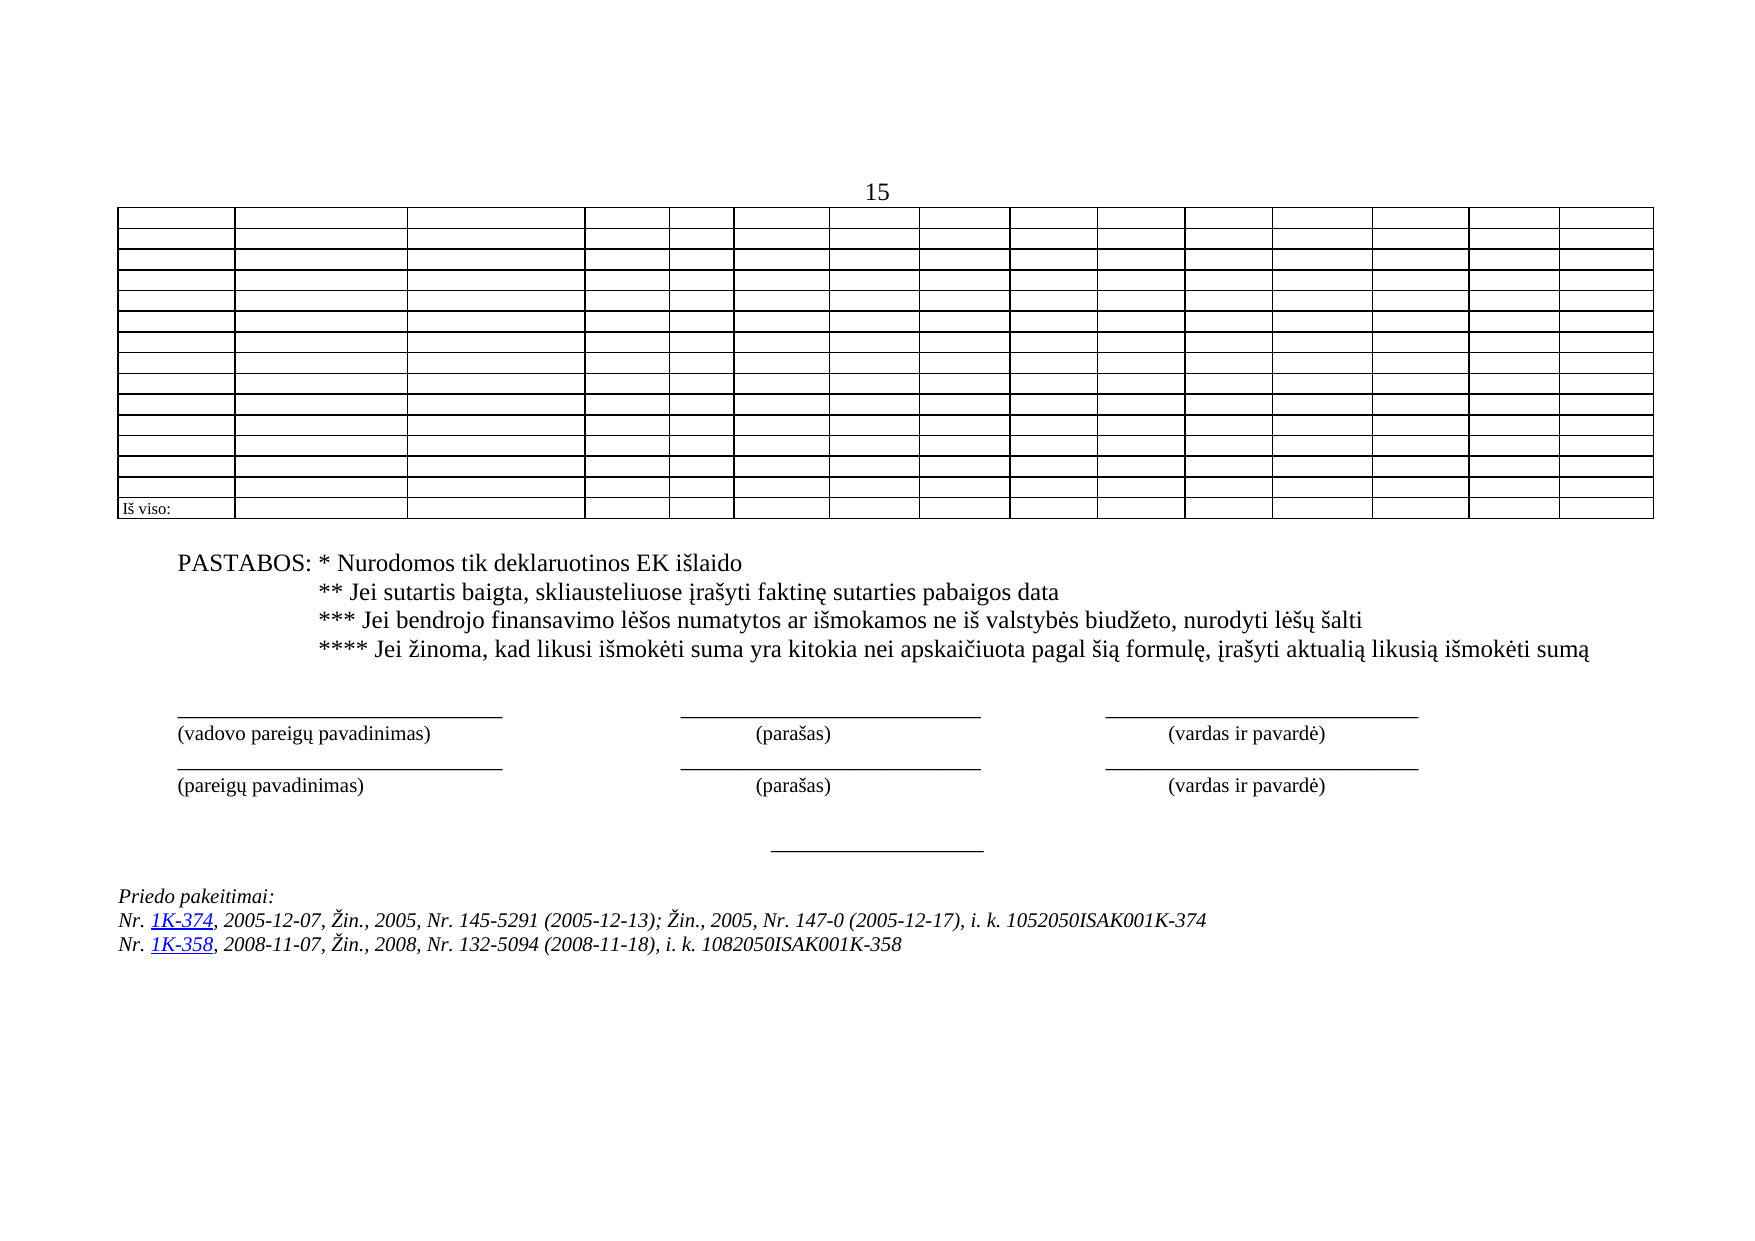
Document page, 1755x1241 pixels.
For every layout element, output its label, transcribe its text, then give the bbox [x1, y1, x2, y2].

text _________________ [118, 826, 1636, 855]
text Priedo pakeitimai: [118, 883, 1636, 908]
table_cell [586, 333, 669, 352]
table_cell [1373, 291, 1468, 310]
table_cell [920, 416, 1009, 435]
table_cell [1560, 333, 1653, 352]
table_cell [670, 498, 733, 518]
table_cell [1098, 271, 1184, 289]
table_cell [920, 208, 1009, 227]
table_cell [236, 395, 407, 414]
table_cell [1011, 374, 1097, 393]
table_cell [1373, 208, 1468, 227]
table_cell [1273, 291, 1372, 310]
table_cell [1560, 271, 1653, 289]
table_cell [830, 229, 919, 248]
table_cell [1560, 416, 1653, 435]
table_cell [1373, 498, 1468, 518]
table_cell [830, 498, 919, 518]
table_cell [1186, 291, 1272, 310]
table_cell [1098, 312, 1184, 331]
table_cell [119, 333, 234, 352]
text __________________________ ________________________ _________________________ [118, 744, 1636, 773]
text PASTABOS: * Nurodomos tik deklaruotinos EK išlaido [118, 548, 1636, 577]
table_cell [735, 312, 829, 331]
table_cell [1273, 478, 1372, 497]
table_cell [586, 374, 669, 393]
table_cell [1470, 395, 1559, 414]
table_cell [586, 436, 669, 455]
table_cell [1186, 353, 1272, 372]
table_cell [1098, 416, 1184, 435]
table_cell [920, 229, 1009, 248]
table_cell [408, 271, 584, 289]
table_cell [1098, 436, 1184, 455]
table_cell [1560, 208, 1653, 227]
table_cell [1011, 436, 1097, 455]
text (vadovo pareigų pavadinimas) (parašas) (vardas ir pavardė) [118, 720, 1636, 744]
table_cell [735, 374, 829, 393]
table_cell [1186, 312, 1272, 331]
table_cell [408, 395, 584, 414]
table_cell [1273, 395, 1372, 414]
table_cell [830, 250, 919, 269]
table_cell [1373, 353, 1468, 372]
table_cell [236, 353, 407, 372]
table_cell [119, 353, 234, 372]
table_cell [1011, 416, 1097, 435]
table_cell [586, 478, 669, 497]
table_cell [1098, 333, 1184, 352]
table_cell [236, 229, 407, 248]
table_cell [1273, 374, 1372, 393]
table_cell [735, 229, 829, 248]
table_cell [920, 478, 1009, 497]
table_cell [119, 478, 234, 497]
table_cell [1373, 436, 1468, 455]
table_cell [735, 395, 829, 414]
table_cell [119, 395, 234, 414]
table_cell [408, 250, 584, 269]
table_cell [670, 436, 733, 455]
table_cell [586, 353, 669, 372]
text Nr. 1K-358, 2008-11-07, Žin., 2008, Nr. 132-5094 (2008-11-18), i. k. 1082050ISAK001K-358 [118, 932, 1636, 956]
table_cell [1098, 498, 1184, 518]
table_cell [236, 208, 407, 227]
table_cell [1011, 250, 1097, 269]
table_cell [408, 457, 584, 476]
table_cell [119, 374, 234, 393]
table_cell [830, 271, 919, 289]
table_cell [1186, 229, 1272, 248]
table_cell [586, 395, 669, 414]
table_cell [830, 333, 919, 352]
table_cell [920, 312, 1009, 331]
table_cell [408, 208, 584, 227]
table_cell [735, 250, 829, 269]
table_cell [1560, 353, 1653, 372]
text Nr. 1K-374, 2005-12-07, Žin., 2005, Nr. 145-5291 (2005-12-13); Žin., 2005, Nr. 147-0 (2005-12-17), i. k. 1052050ISAK001K-374 [118, 908, 1636, 932]
table_cell [1373, 271, 1468, 289]
table_cell [119, 208, 234, 227]
table_cell [920, 250, 1009, 269]
table_cell [1098, 353, 1184, 372]
table_cell [830, 208, 919, 227]
table_cell [670, 353, 733, 372]
table_cell [408, 374, 584, 393]
text (pareigų pavadinimas) (parašas) (vardas ir pavardė) [118, 773, 1636, 797]
table_cell [236, 498, 407, 518]
table_cell [735, 436, 829, 455]
table_cell [830, 374, 919, 393]
table_cell [1186, 250, 1272, 269]
text ** Jei sutartis baigta, skliausteliuose įrašyti faktinę sutarties pabaigos data [118, 577, 1636, 605]
table_cell [670, 250, 733, 269]
table_cell [1098, 291, 1184, 310]
table_cell [1373, 478, 1468, 497]
table_cell [920, 271, 1009, 289]
table_cell [1186, 271, 1272, 289]
table_cell [1098, 457, 1184, 476]
table_cell [1470, 374, 1559, 393]
table_cell [119, 416, 234, 435]
table_cell [236, 416, 407, 435]
table_cell [119, 436, 234, 455]
table_cell [1470, 478, 1559, 497]
table_cell [119, 457, 234, 476]
table_cell [1011, 457, 1097, 476]
table_cell [1186, 478, 1272, 497]
table_cell [408, 416, 584, 435]
table_cell [1560, 374, 1653, 393]
table_cell [1470, 353, 1559, 372]
table_cell [236, 333, 407, 352]
table_cell [1098, 229, 1184, 248]
table_cell [735, 208, 829, 227]
table_cell [735, 457, 829, 476]
table_cell [1186, 395, 1272, 414]
table_cell [1470, 271, 1559, 289]
table_cell [586, 416, 669, 435]
table_cell [735, 353, 829, 372]
table_cell [830, 436, 919, 455]
table_cell [920, 395, 1009, 414]
table_cell [119, 250, 234, 269]
table_cell [1273, 271, 1372, 289]
table_cell [670, 416, 733, 435]
table_cell [1011, 395, 1097, 414]
table_cell [1186, 498, 1272, 518]
table_cell [1560, 312, 1653, 331]
table_cell [670, 478, 733, 497]
table_cell [586, 291, 669, 310]
text *** Jei bendrojo finansavimo lėšos numatytos ar išmokamos ne iš valstybės biudžeto, nurodyti lėšų šalti [118, 605, 1636, 634]
table_cell [1011, 229, 1097, 248]
table_cell [408, 333, 584, 352]
table_cell [236, 250, 407, 269]
table_cell [236, 478, 407, 497]
table_cell [1186, 436, 1272, 455]
table_cell [236, 374, 407, 393]
table_cell [1186, 374, 1272, 393]
table_cell [670, 457, 733, 476]
table_cell [920, 291, 1009, 310]
table_cell [735, 271, 829, 289]
table_cell [1470, 436, 1559, 455]
table_cell [1098, 208, 1184, 227]
table_cell [236, 271, 407, 289]
table_cell [1011, 208, 1097, 227]
table_cell [1273, 416, 1372, 435]
table_cell [670, 395, 733, 414]
table_cell [586, 271, 669, 289]
table_cell [735, 333, 829, 352]
table_cell [1011, 291, 1097, 310]
table_cell [670, 374, 733, 393]
table_cell [586, 498, 669, 518]
table_cell [1560, 291, 1653, 310]
table_cell [1011, 498, 1097, 518]
table_cell [1186, 457, 1272, 476]
table_cell [830, 395, 919, 414]
table_cell [408, 498, 584, 518]
table_cell [920, 333, 1009, 352]
table_cell [119, 312, 234, 331]
table_cell [586, 208, 669, 227]
table_cell [1470, 457, 1559, 476]
table_cell [1373, 229, 1468, 248]
table_cell [236, 312, 407, 331]
table_cell [1011, 478, 1097, 497]
table_cell [1470, 312, 1559, 331]
table_cell [1373, 457, 1468, 476]
table_cell [735, 291, 829, 310]
table_cell [1373, 416, 1468, 435]
table_cell [1560, 478, 1653, 497]
table_cell [830, 457, 919, 476]
table_cell [1560, 250, 1653, 269]
table_cell [1373, 374, 1468, 393]
table_cell [735, 478, 829, 497]
table_cell [1098, 478, 1184, 497]
table_cell [1186, 208, 1272, 227]
table_cell [670, 229, 733, 248]
table_cell [1560, 229, 1653, 248]
table_cell [408, 312, 584, 331]
table_cell [670, 271, 733, 289]
table_cell [408, 353, 584, 372]
table_cell [119, 271, 234, 289]
table_cell [1560, 436, 1653, 455]
table_cell [1273, 498, 1372, 518]
table_cell [1560, 395, 1653, 414]
text __________________________ ________________________ _________________________ [118, 692, 1636, 720]
table_cell [670, 312, 733, 331]
table_cell [1098, 395, 1184, 414]
table_cell [1373, 312, 1468, 331]
table_cell [670, 291, 733, 310]
table_cell [1470, 229, 1559, 248]
table_cell [236, 291, 407, 310]
table_cell [119, 291, 234, 310]
table_cell [830, 291, 919, 310]
table_cell [920, 374, 1009, 393]
table_cell [1373, 250, 1468, 269]
table_cell [1470, 498, 1559, 518]
table_cell [1186, 333, 1272, 352]
table_cell [1470, 333, 1559, 352]
table_cell [920, 436, 1009, 455]
table_cell [830, 312, 919, 331]
table_cell [735, 416, 829, 435]
table_cell [1011, 312, 1097, 331]
table_cell [1273, 229, 1372, 248]
table_cell [586, 250, 669, 269]
table_cell [1273, 353, 1372, 372]
table_cell [1373, 395, 1468, 414]
table_cell [1273, 457, 1372, 476]
table_cell [1273, 312, 1372, 331]
table_cell [1470, 291, 1559, 310]
table_cell [408, 229, 584, 248]
table_cell [1470, 416, 1559, 435]
table_cell [920, 353, 1009, 372]
table_cell [670, 333, 733, 352]
table_cell [1011, 271, 1097, 289]
table_cell [1098, 250, 1184, 269]
table_cell [1273, 333, 1372, 352]
table_cell [1273, 208, 1372, 227]
text **** Jei žinoma, kad likusi išmokėti suma yra kitokia nei apskaičiuota pagal šią formulę, įrašyti aktualią likusią išmokėti sumą [118, 634, 1636, 663]
table_cell [830, 478, 919, 497]
table_cell [1011, 333, 1097, 352]
table_cell [119, 229, 234, 248]
table_cell [408, 291, 584, 310]
table_cell [1470, 250, 1559, 269]
table_cell [586, 312, 669, 331]
table_cell [1011, 353, 1097, 372]
table_cell [1098, 374, 1184, 393]
table_cell [586, 457, 669, 476]
table_cell [408, 478, 584, 497]
table_cell [830, 416, 919, 435]
table_cell Iš viso: [119, 498, 234, 518]
table_cell [1186, 416, 1272, 435]
table_cell [920, 498, 1009, 518]
table_cell [1560, 498, 1653, 518]
table_cell [920, 457, 1009, 476]
table_cell [1273, 436, 1372, 455]
table_cell [1373, 333, 1468, 352]
table_cell [1273, 250, 1372, 269]
table_cell [735, 498, 829, 518]
table_cell [1470, 208, 1559, 227]
table_cell [236, 436, 407, 455]
table_cell [1560, 457, 1653, 476]
table_cell [670, 208, 733, 227]
table_cell [830, 353, 919, 372]
table_cell [586, 229, 669, 248]
table_cell [408, 436, 584, 455]
table_cell [236, 457, 407, 476]
